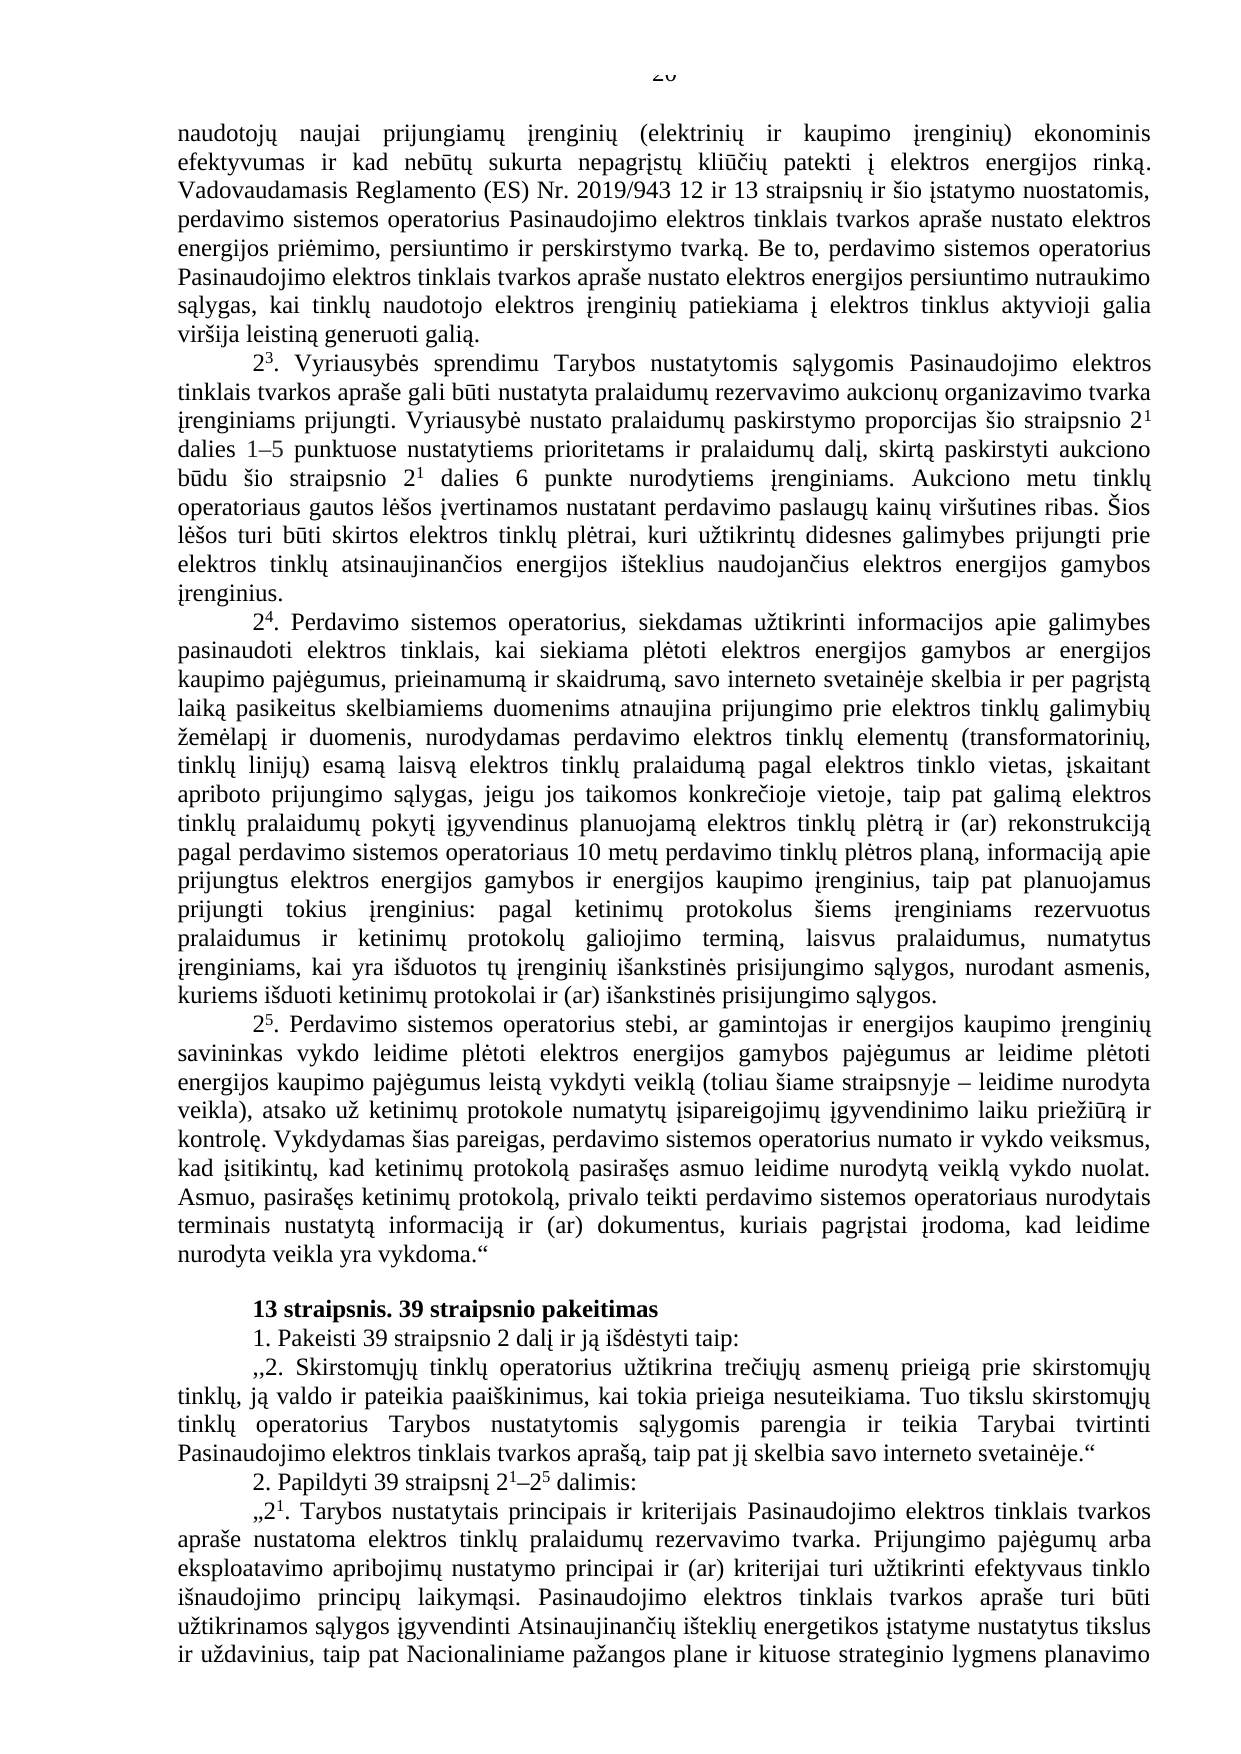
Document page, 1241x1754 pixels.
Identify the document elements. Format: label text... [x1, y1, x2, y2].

text „21. Tarybos nustatytais principais ir kriterijais Pasinaudojimo elektros tinklais tvarkos apraše nustatoma elektros tinklų pralaidumų rezervavimo tvarka. Prijungimo pajėgumų arba eksploatavimo apribojimų nustatymo principai ir (ar) kriterijai turi užtikrinti efektyvaus tinklo išnaudojimo principų laikymąsi. Pasinaudojimo elektros tinklais tvarkos apraše turi būti užtikrinamos sąlygos įgyvendinti Atsinaujinančių išteklių energetikos įstatyme nustatytus tikslus ir uždavinius, taip pat Nacionaliniame pažangos plane ir kituose strateginio lygmens planavimo [177, 1496, 1152, 1668]
text 1. Pakeisti 39 straipsnio 2 dalį ir ją išdėstyti taip: [177, 1323, 1152, 1352]
text 25. Perdavimo sistemos operatorius stebi, ar gamintojas ir energijos kaupimo įrenginių savininkas vykdo leidime plėtoti elektros energijos gamybos pajėgumus ar leidime plėtoti energijos kaupimo pajėgumus leistą vykdyti veiklą (toliau šiame straipsnyje – leidime nurodyta veikla), atsako už ketinimų protokole numatytų įsipareigojimų įgyvendinimo laiku priežiūrą ir kontrolę. Vykdydamas šias pareigas, perdavimo sistemos operatorius numato ir vykdo veiksmus, kad įsitikintų, kad ketinimų protokolą pasirašęs asmuo leidime nurodytą veiklą vykdo nuolat. Asmuo, pasirašęs ketinimų protokolą, privalo teikti perdavimo sistemos operatoriaus nurodytais terminais nustatytą informaciją ir (ar) dokumentus, kuriais pagrįstai įrodoma, kad leidime nurodyta veikla yra vykdoma.“ [177, 1009, 1152, 1268]
text 23. Vyriausybės sprendimu Tarybos nustatytomis sąlygomis Pasinaudojimo elektros tinklais tvarkos apraše gali būti nustatyta pralaidumų rezervavimo aukcionų organizavimo tvarka įrenginiams prijungti. Vyriausybė nustato pralaidumų paskirstymo proporcijas šio straipsnio 21 dalies 1–5 punktuose nustatytiems prioritetams ir pralaidumų dalį, skirtą paskirstyti aukciono būdu šio straipsnio 21 dalies 6 punkte nurodytiems įrenginiams. Aukciono metu tinklų operatoriaus gautos lėšos įvertinamos nustatant perdavimo paslaugų kainų viršutines ribas. Šios lėšos turi būti skirtos elektros tinklų plėtrai, kuri užtikrintų didesnes galimybes prijungti prie elektros tinklų atsinaujinančios energijos išteklius naudojančius elektros energijos gamybos įrenginius. [177, 348, 1152, 607]
text 2. Papildyti 39 straipsnį 21–25 dalimis: [177, 1467, 1152, 1496]
text ,,2. Skirstomųjų tinklų operatorius užtikrina trečiųjų asmenų prieigą prie skirstomųjų tinklų, ją valdo ir pateikia paaiškinimus, kai tokia prieiga nesuteikiama. Tuo tikslu skirstomųjų tinklų operatorius Tarybos nustatytomis sąlygomis parengia ir teikia Tarybai tvirtinti Pasinaudojimo elektros tinklais tvarkos aprašą, taip pat jį skelbia savo interneto svetainėje.“ [177, 1352, 1152, 1467]
list 13 straipsnis. 39 straipsnio pakeitimas [177, 1294, 1152, 1323]
text 24. Perdavimo sistemos operatorius, siekdamas užtikrinti informacijos apie galimybes pasinaudoti elektros tinklais, kai siekiama plėtoti elektros energijos gamybos ar energijos kaupimo pajėgumus, prieinamumą ir skaidrumą, savo interneto svetainėje skelbia ir per pagrįstą laiką pasikeitus skelbiamiems duomenims atnaujina prijungimo prie elektros tinklų galimybių žemėlapį ir duomenis, nurodydamas perdavimo elektros tinklų elementų (transformatorinių, tinklų linijų) esamą laisvą elektros tinklų pralaidumą pagal elektros tinklo vietas, įskaitant apriboto prijungimo sąlygas, jeigu jos taikomos konkrečioje vietoje, taip pat galimą elektros tinklų pralaidumų pokytį įgyvendinus planuojamą elektros tinklų plėtrą ir (ar) rekonstrukciją pagal perdavimo sistemos operatoriaus 10 metų perdavimo tinklų plėtros planą, informaciją apie prijungtus elektros energijos gamybos ir energijos kaupimo įrenginius, taip pat planuojamus prijungti tokius įrenginius: pagal ketinimų protokolus šiems įrenginiams rezervuotus pralaidumus ir ketinimų protokolų galiojimo terminą, laisvus pralaidumus, numatytus įrenginiams, kai yra išduotos tų įrenginių išankstinės prisijungimo sąlygos, nurodant asmenis, kuriems išduoti ketinimų protokolai ir (ar) išankstinės prisijungimo sąlygos. [177, 607, 1152, 1009]
text naudotojų naujai prijungiamų įrenginių (elektrinių ir kaupimo įrenginių) ekonominis efektyvumas ir kad nebūtų sukurta nepagrįstų kliūčių patekti į elektros energijos rinką. Vadovaudamasis Reglamento (ES) Nr. 2019/943 12 ir 13 straipsnių ir šio įstatymo nuostatomis, perdavimo sistemos operatorius Pasinaudojimo elektros tinklais tvarkos apraše nustato elektros energijos priėmimo, persiuntimo ir perskirstymo tvarką. Be to, perdavimo sistemos operatorius Pasinaudojimo elektros tinklais tvarkos apraše nustato elektros energijos persiuntimo nutraukimo sąlygas, kai tinklų naudotojo elektros įrenginių patiekiama į elektros tinklus aktyvioji galia viršija leistiną generuoti galią. [177, 118, 1152, 348]
